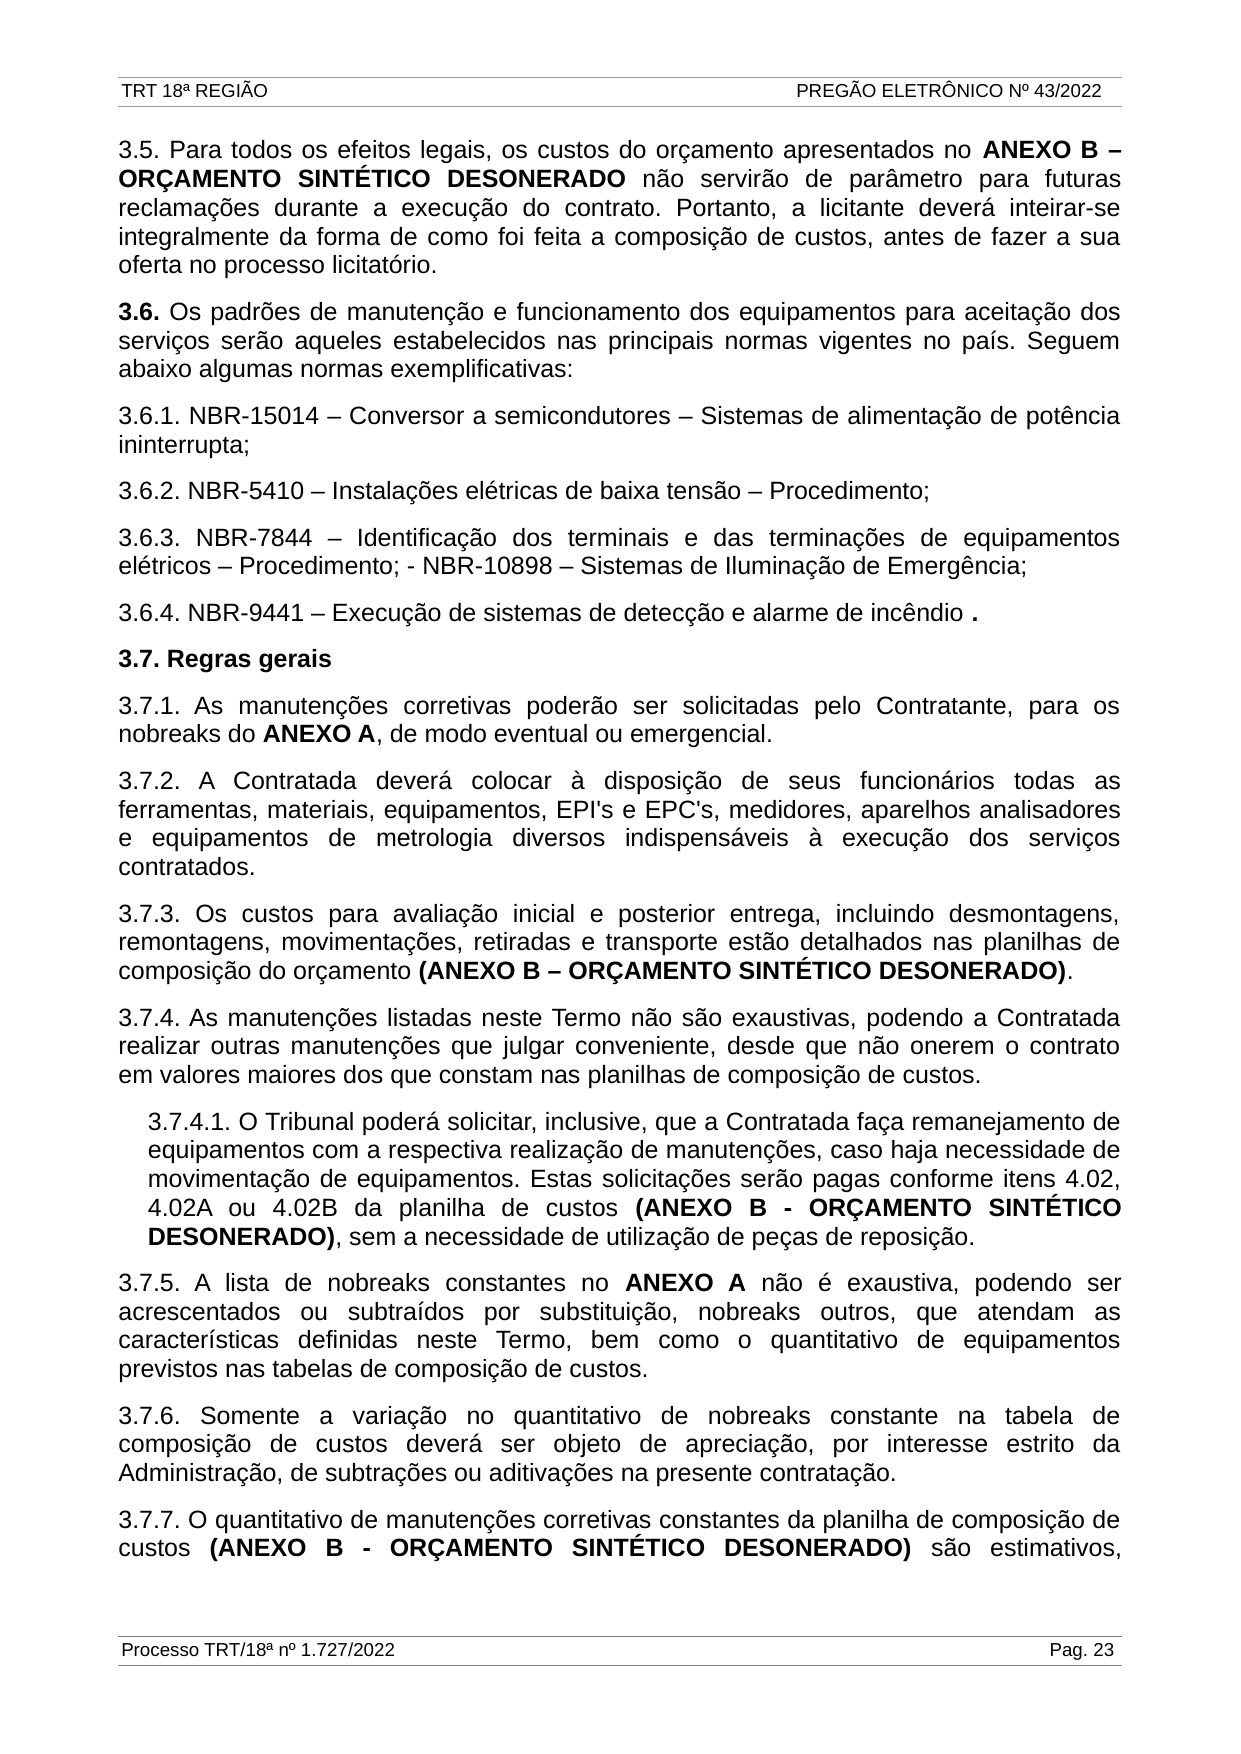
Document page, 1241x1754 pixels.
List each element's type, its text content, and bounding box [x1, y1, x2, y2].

text 3.7.5. A lista de nobreaks constantes no ANEXO A não é exaustiva, podendo ser acrescentados ou subtraídos por substituição, nobreaks outros, que atendam as características definidas neste Termo, bem como o quantitativo de equipamentos previstos nas tabelas de composição de custos. [118, 1268, 1122, 1383]
text 3.7.1. As manutenções corretivas poderão ser solicitadas pelo Contratante, para os nobreaks do ANEXO A, de modo eventual ou emergencial. [118, 691, 1122, 748]
text 3.6.1. NBR-15014 – Conversor a semicondutores – Sistemas de alimentação de potência ininterrupta; [118, 401, 1122, 458]
text 3.7.6. Somente a variação no quantitativo de nobreaks constante na tabela de composição de custos deverá ser objeto de apreciação, por interesse estrito da Administração, de subtrações ou aditivações na presente contratação. [118, 1401, 1122, 1487]
text 3.7.4. As manutenções listadas neste Termo não são exaustivas, podendo a Contratada realizar outras manutenções que julgar conveniente, desde que não onerem o contrato em valores maiores dos que constam nas planilhas de composição de custos. [118, 1003, 1122, 1089]
text 3.7.4.1. O Tribunal poderá solicitar, inclusive, que a Contratada faça remanejamento de equipamentos com a respectiva realização de manutenções, caso haja necessidade de movimentação de equipamentos. Estas solicitações serão pagas conforme itens 4.02, 4.02A ou 4.02B da planilha de custos (ANEXO B - ORÇAMENTO SINTÉTICO DESONERADO), sem a necessidade de utilização de peças de reposição. [148, 1107, 1122, 1250]
text 3.7. Regras gerais [118, 644, 1122, 673]
text 3.6.2. NBR-5410 – Instalações elétricas de baixa tensão – Procedimento; [118, 476, 1122, 505]
text 3.6.4. NBR-9441 – Execução de sistemas de detecção e alarme de incêndio . [118, 598, 1122, 627]
text 3.7.2. A Contratada deverá colocar à disposição de seus funcionários todas as ferramentas, materiais, equipamentos, EPI's e EPC's, medidores, aparelhos analisadores e equipamentos de metrologia diversos indispensáveis à execução dos serviços contratados. [118, 766, 1122, 881]
text 3.6.3. NBR-7844 – Identificação dos terminais e das terminações de equipamentos elétricos – Procedimento; - NBR-10898 – Sistemas de Iluminação de Emergência; [118, 523, 1122, 580]
text 3.6. Os padrões de manutenção e funcionamento dos equipamentos para aceitação dos serviços serão aqueles estabelecidos nas principais normas vigentes no país. Seguem abaixo algumas normas exemplificativas: [118, 297, 1122, 383]
text 3.7.3. Os custos para avaliação inicial e posterior entrega, incluindo desmontagens, remontagens, movimentações, retiradas e transporte estão detalhados nas planilhas de composição do orçamento (ANEXO B – ORÇAMENTO SINTÉTICO DESONERADO). [118, 899, 1122, 985]
text 3.5. Para todos os efeitos legais, os custos do orçamento apresentados no ANEXO B – ORÇAMENTO SINTÉTICO DESONERADO não servirão de parâmetro para futuras reclamações durante a execução do contrato. Portanto, a licitante deverá inteirar-se integralmente da forma de como foi feita a composição de custos, antes de fazer a sua oferta no processo licitatório. [118, 136, 1122, 279]
text 3.7.7. O quantitativo de manutenções corretivas constantes da planilha de composição de custos (ANEXO B - ORÇAMENTO SINTÉTICO DESONERADO) são estimativos, [118, 1505, 1122, 1562]
